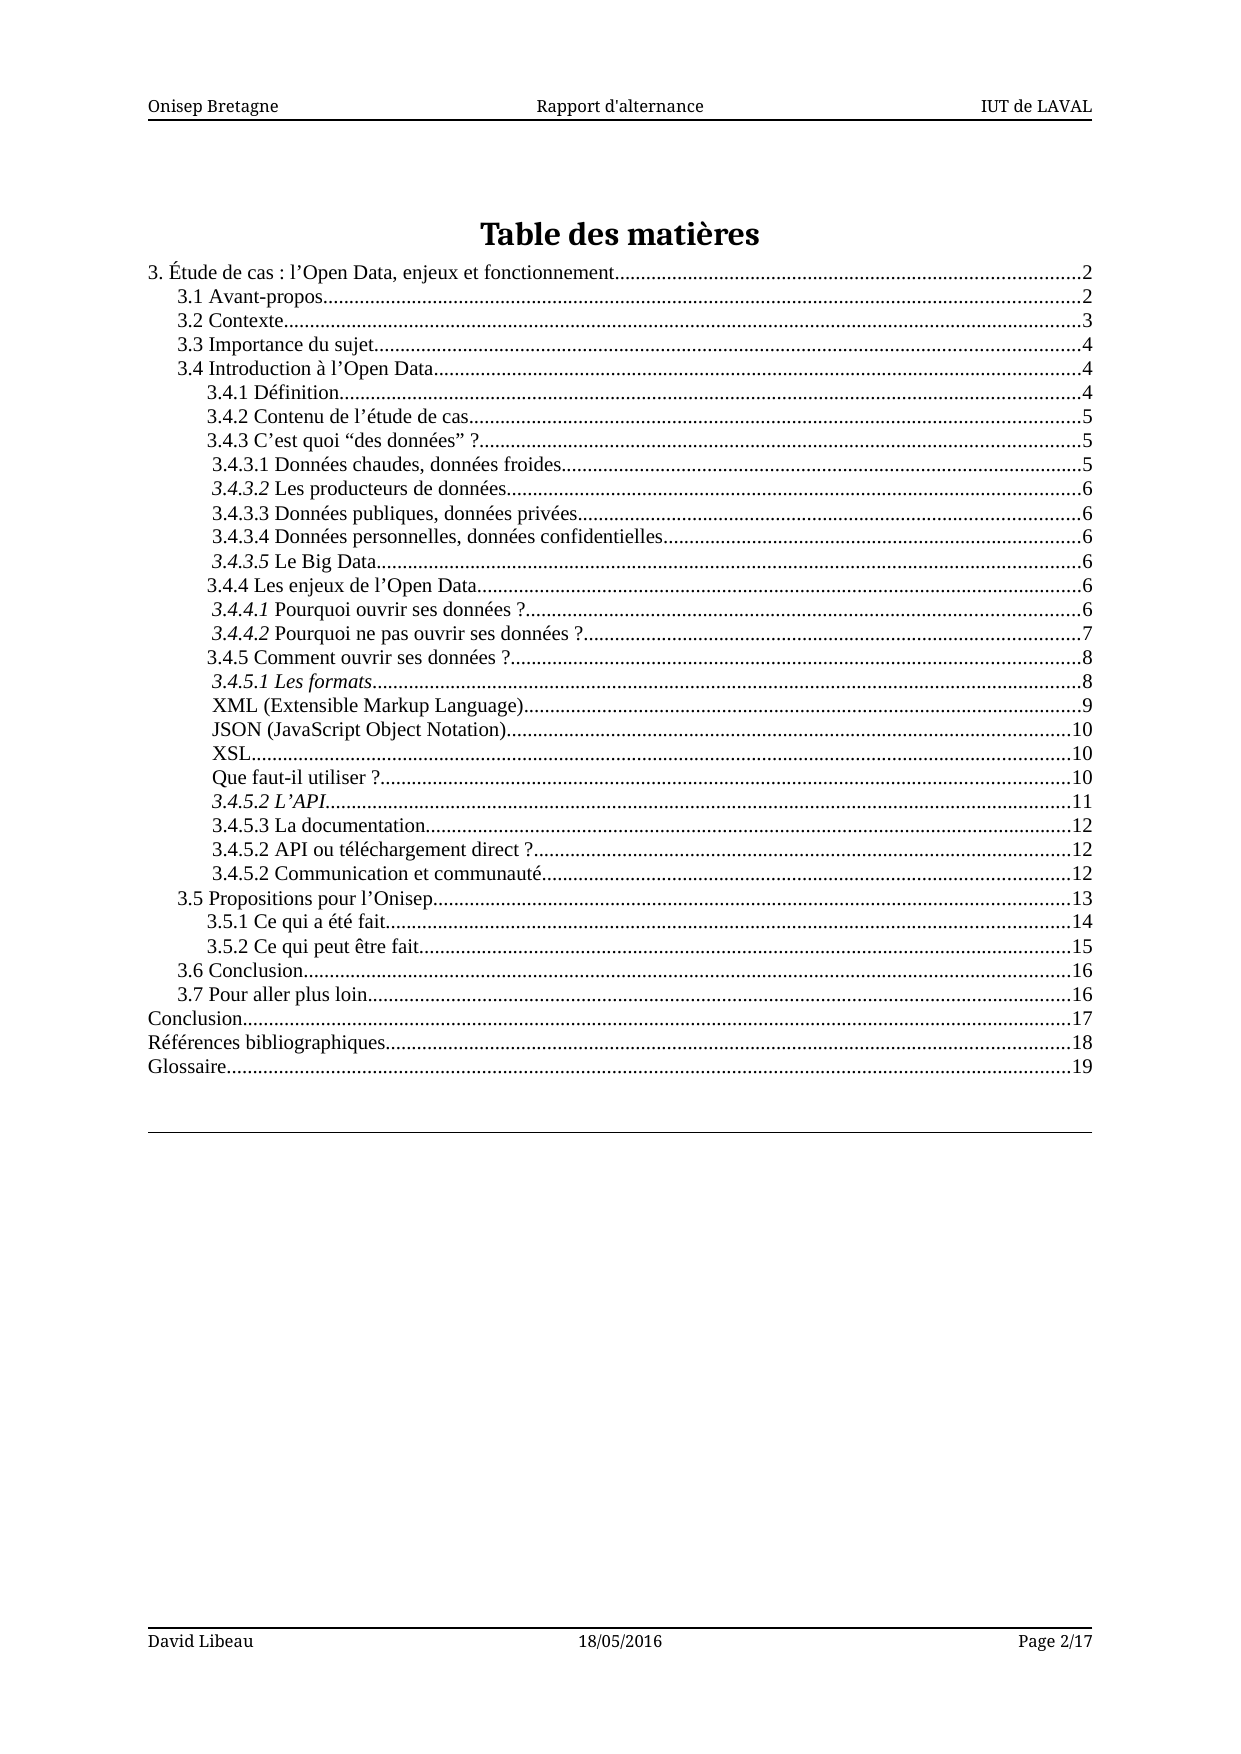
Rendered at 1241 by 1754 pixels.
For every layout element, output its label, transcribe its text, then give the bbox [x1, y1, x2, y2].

text 3.2 Contexte 3 [177, 308, 1092, 332]
text 3.4.5.3 La documentation 12 [207, 813, 1092, 837]
text 3.5 Propositions pour l’Onisep 13 [177, 885, 1092, 909]
text 3.4.5.2 Communication et communauté 12 [207, 861, 1092, 885]
text 3.4.3 C’est quoi “des données” ? 5 [207, 428, 1092, 452]
text 3.4.5.2 API ou téléchargement direct ? 12 [207, 837, 1092, 861]
text 3.4.5.2 L’API 11 [207, 789, 1092, 813]
text 3.4.4.1 Pourquoi ouvrir ses données ? 6 [207, 597, 1092, 621]
text 3.4.3.2 Les producteurs de données 6 [207, 476, 1092, 500]
text 3.1 Avant-propos 2 [177, 284, 1092, 308]
text Références bibliographiques 18 [148, 1030, 1092, 1054]
subtitle Table des matières [148, 215, 1092, 253]
text 3.5.1 Ce qui a été fait 14 [207, 909, 1092, 933]
text 3.7 Pour aller plus loin 16 [177, 982, 1092, 1006]
text 3.4.3.5 Le Big Data 6 [207, 548, 1092, 573]
text 3. Étude de cas : l’Open Data, enjeux et fonctionnement 2 [148, 260, 1092, 284]
text 3.4.3.1 Données chaudes, données froides 5 [207, 452, 1092, 476]
text 3.4.5.1 Les formats 8 [207, 669, 1092, 693]
text 3.4.3.4 Données personnelles, données confidentielles 6 [207, 524, 1092, 548]
text 3.4.1 Définition 4 [207, 380, 1092, 404]
text Glossaire 19 [148, 1054, 1092, 1078]
text 3.4.4 Les enjeux de l’Open Data 6 [207, 573, 1092, 597]
text Que faut-il utiliser ? 10 [207, 765, 1092, 789]
text XSL 10 [207, 741, 1092, 765]
text 3.4.5 Comment ouvrir ses données ? 8 [207, 645, 1092, 669]
text 3.5.2 Ce qui peut être fait 15 [207, 933, 1092, 958]
text 3.4.2 Contenu de l’étude de cas 5 [207, 404, 1092, 428]
text Conclusion 17 [148, 1006, 1092, 1030]
text 3.4.3.3 Données publiques, données privées 6 [207, 500, 1092, 524]
text 3.6 Conclusion 16 [177, 958, 1092, 982]
text JSON (JavaScript Object Notation) 10 [207, 717, 1092, 741]
text XML (Extensible Markup Language) 9 [207, 693, 1092, 717]
text 3.4.4.2 Pourquoi ne pas ouvrir ses données ? 7 [207, 621, 1092, 645]
text 3.3 Importance du sujet 4 [177, 332, 1092, 356]
text 3.4 Introduction à l’Open Data 4 [177, 356, 1092, 380]
